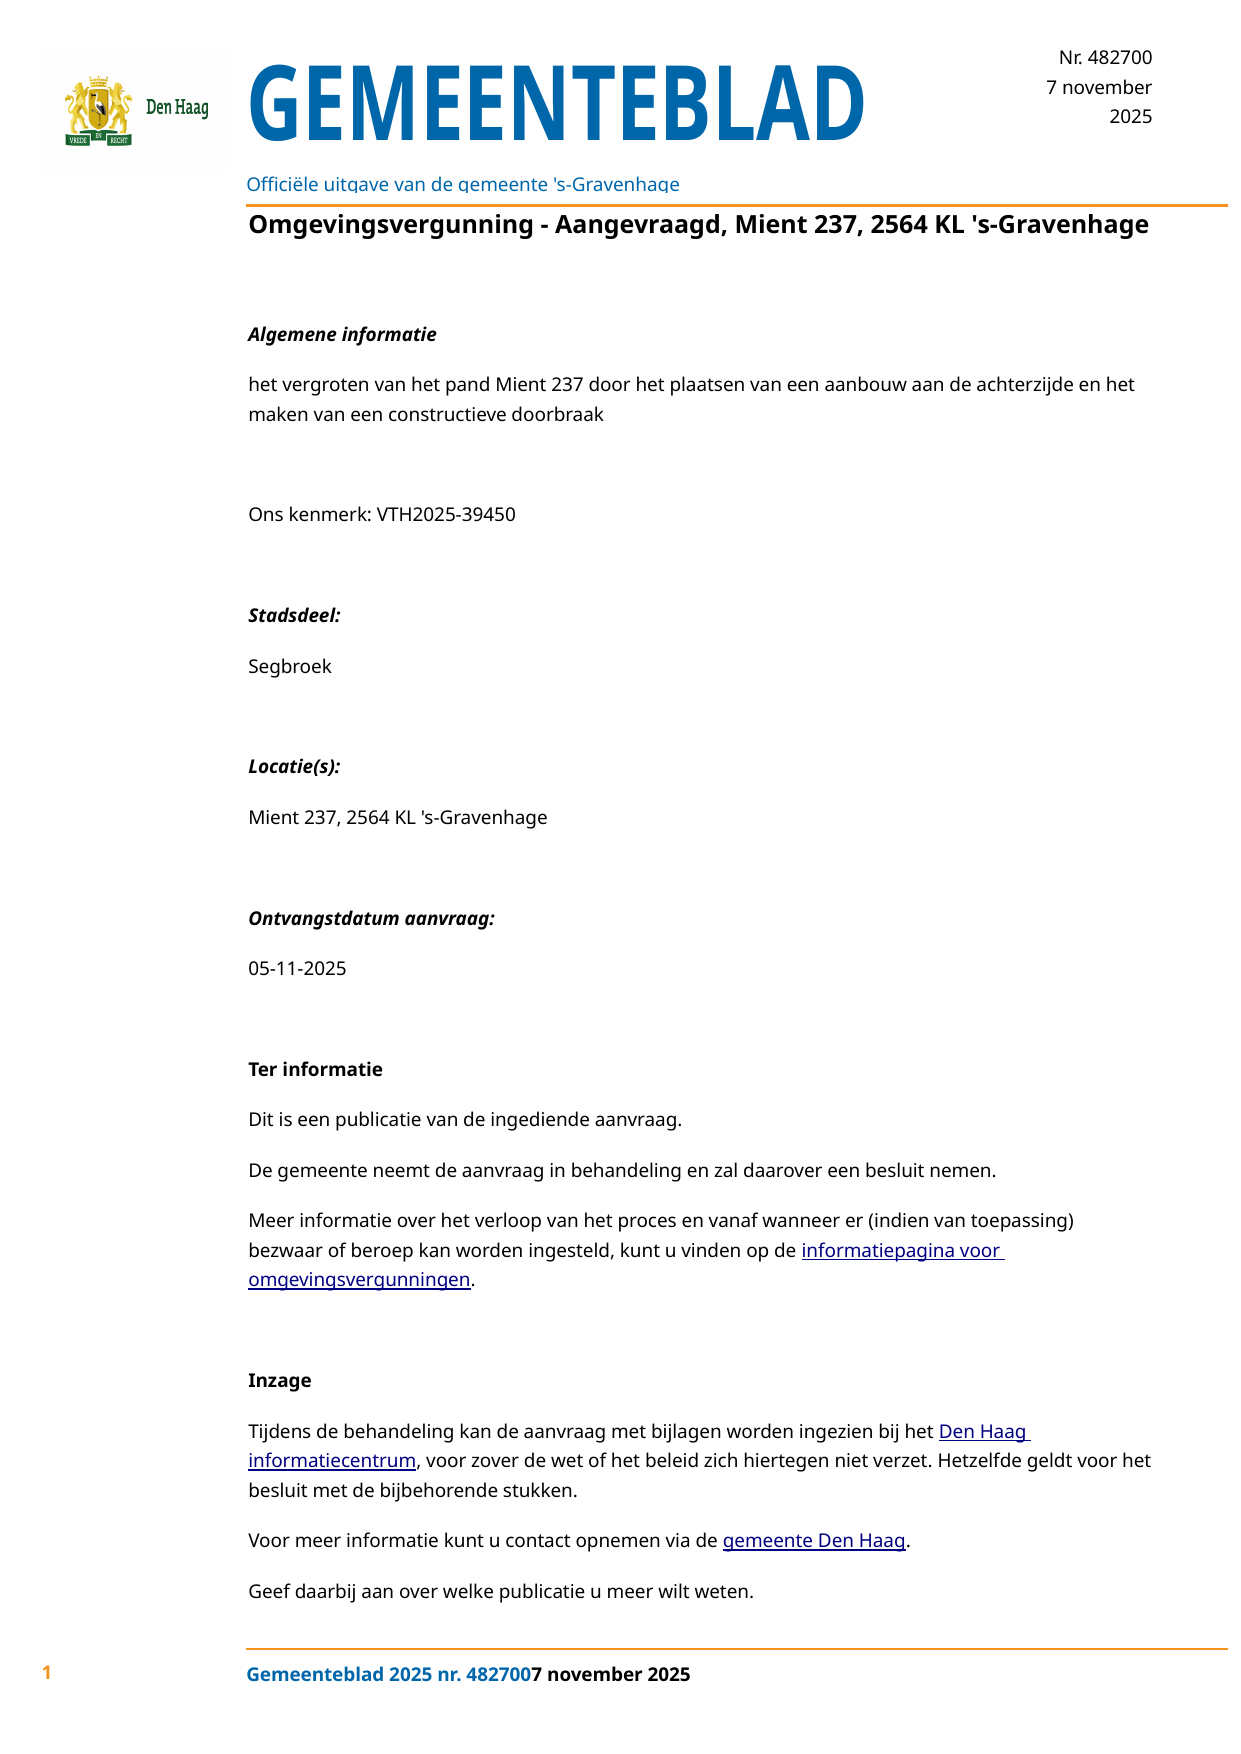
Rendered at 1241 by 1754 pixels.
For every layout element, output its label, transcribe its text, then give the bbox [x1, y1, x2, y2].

text De gemeente neemt de aanvraag in behandeling en zal daarover een besluit nemen. [248, 1157, 1152, 1183]
text Segbroek [248, 653, 1152, 678]
text Inzage [248, 1367, 1152, 1393]
text Ter informatie [248, 1056, 1152, 1082]
text Algemene informatie [248, 321, 1152, 346]
text Geef daarbij aan over welke publicatie u meer wilt weten. [248, 1578, 1152, 1603]
text Meer informatie over het verloop van het proces en vanaf wanneer er (indien van toepassing) bezwaar of beroep kan worden ingesteld, kunt u vinden op de informatiepagina voor omgevingsvergunningen. [248, 1207, 1152, 1292]
text Mient 237, 2564 KL 's-Gravenhage [248, 804, 1152, 830]
text Voor meer informatie kunt u contact opnemen via de gemeente Den Haag. [248, 1527, 1152, 1553]
text Ons kenmerk: VTH2025-39450 [248, 502, 1152, 527]
text Stadsdeel: [248, 602, 1152, 628]
text Tijdens de behandeling kan de aanvraag met bijlagen worden ingezien bij het Den Haag informatiecentrum, voor zover de wet of het beleid zich hiertegen niet verzet. Hetzelfde geldt voor het besluit met de bijbehorende stukken. [248, 1418, 1152, 1503]
text 05-11-2025 [248, 955, 1152, 981]
text het vergroten van het pand Mient 237 door het plaatsen van een aanbouw aan de achterzijde en het maken van een constructieve doorbraak [248, 371, 1152, 426]
picture [41, 47, 231, 172]
text Omgevingsvergunning - Aangevraagd, Mient 237, 2564 KL 's-Gravenhage [248, 207, 1152, 241]
text Locatie(s): [248, 754, 1152, 779]
text Ontvangstdatum aanvraag: [248, 905, 1152, 931]
text Dit is een publicatie van de ingediende aanvraag. [248, 1107, 1152, 1132]
